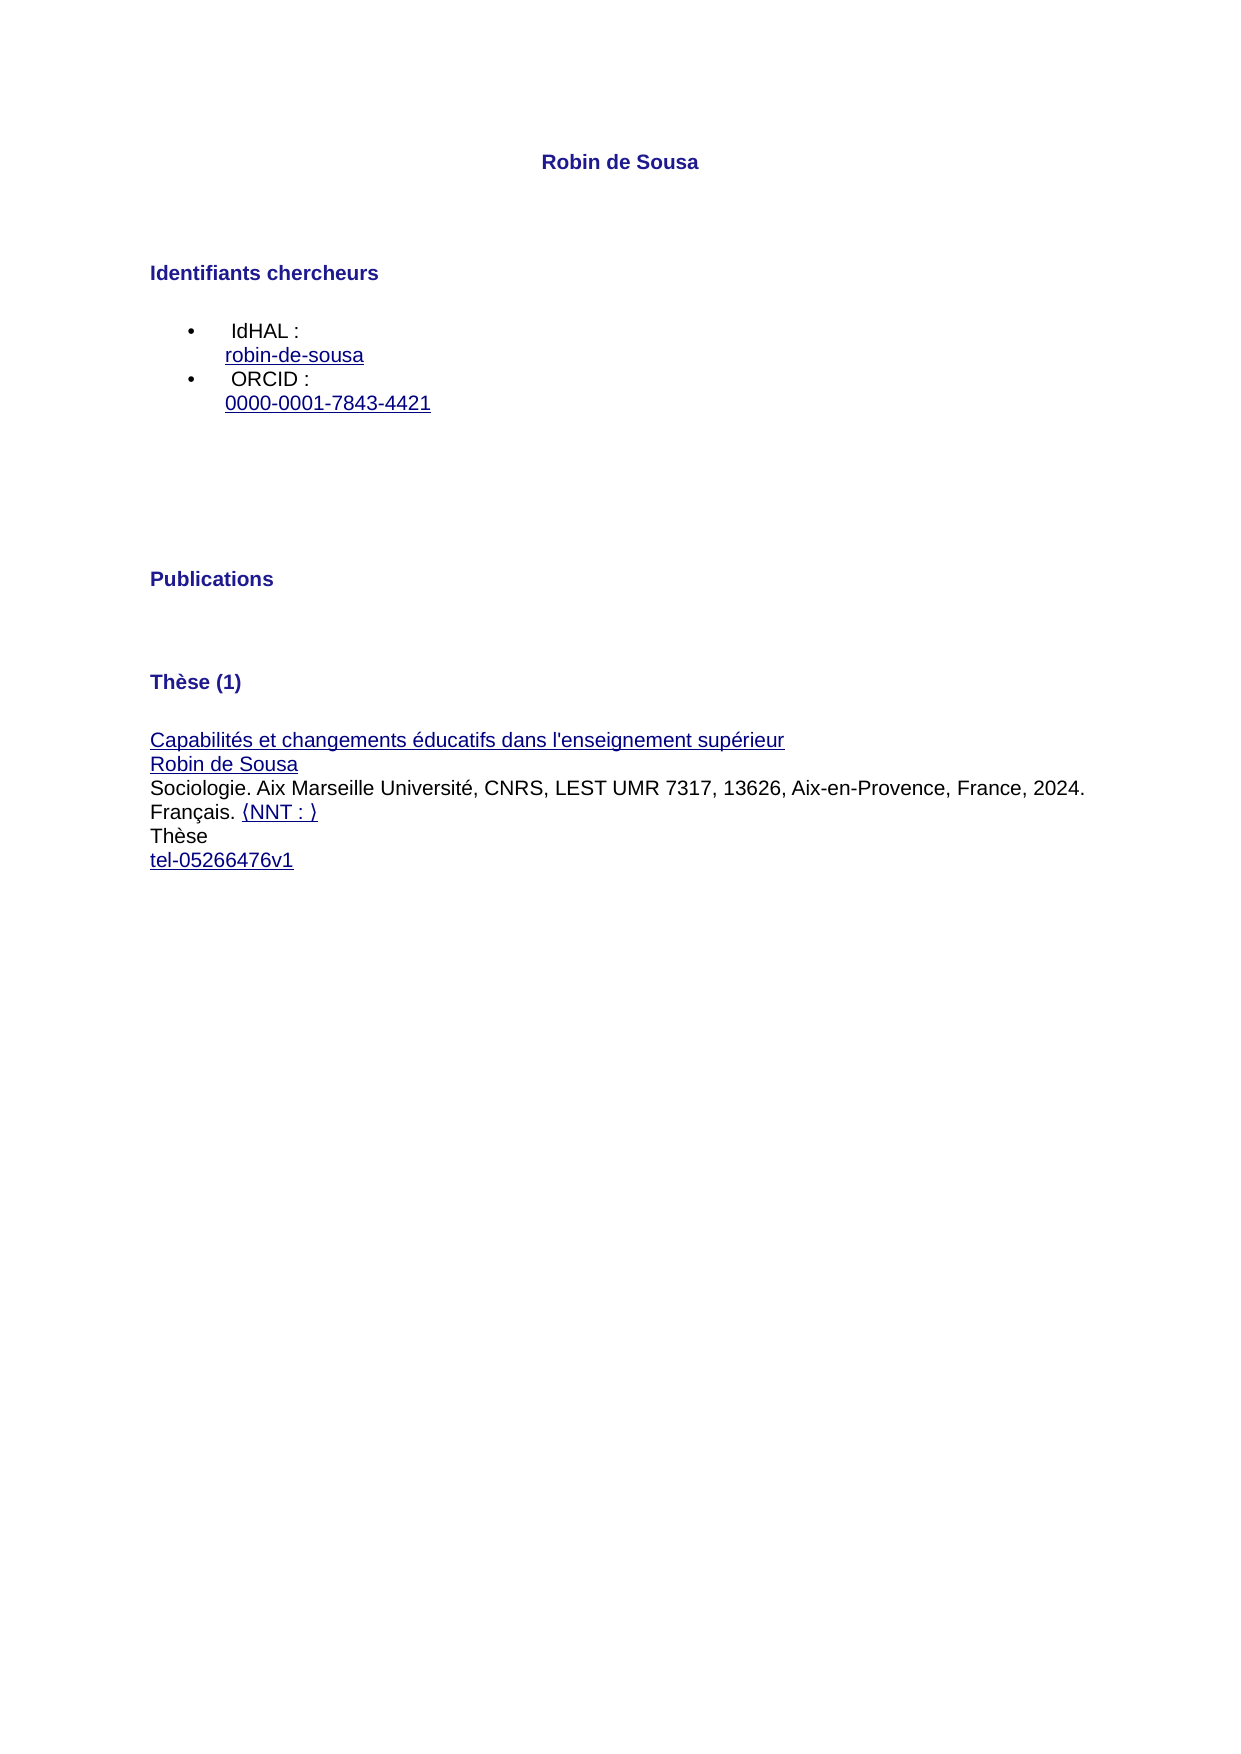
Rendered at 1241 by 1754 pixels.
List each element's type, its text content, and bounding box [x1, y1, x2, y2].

list ORCID : [187, 367, 1090, 391]
subtitle Thèse (1) [150, 670, 1090, 694]
subtitle Publications [150, 567, 1090, 591]
subtitle Identifiants chercheurs [150, 260, 1090, 284]
subtitle Robin de Sousa [150, 150, 1090, 174]
list robin-de-sousa [187, 343, 1090, 367]
list 0000-0001-7843-4421 [187, 391, 1090, 414]
table_header Capabilités et changements éducatifs dans l'enseignement supérieur Robin de Sousa Sociologie. Aix Marseille Université, CNRS, LEST UMR 7317, 13626, Aix-en-Provence, France, 2024. Français. ⟨NNT : ⟩ Thèse tel-05266476v1 [150, 728, 1090, 872]
list IdHAL : [187, 319, 1090, 343]
